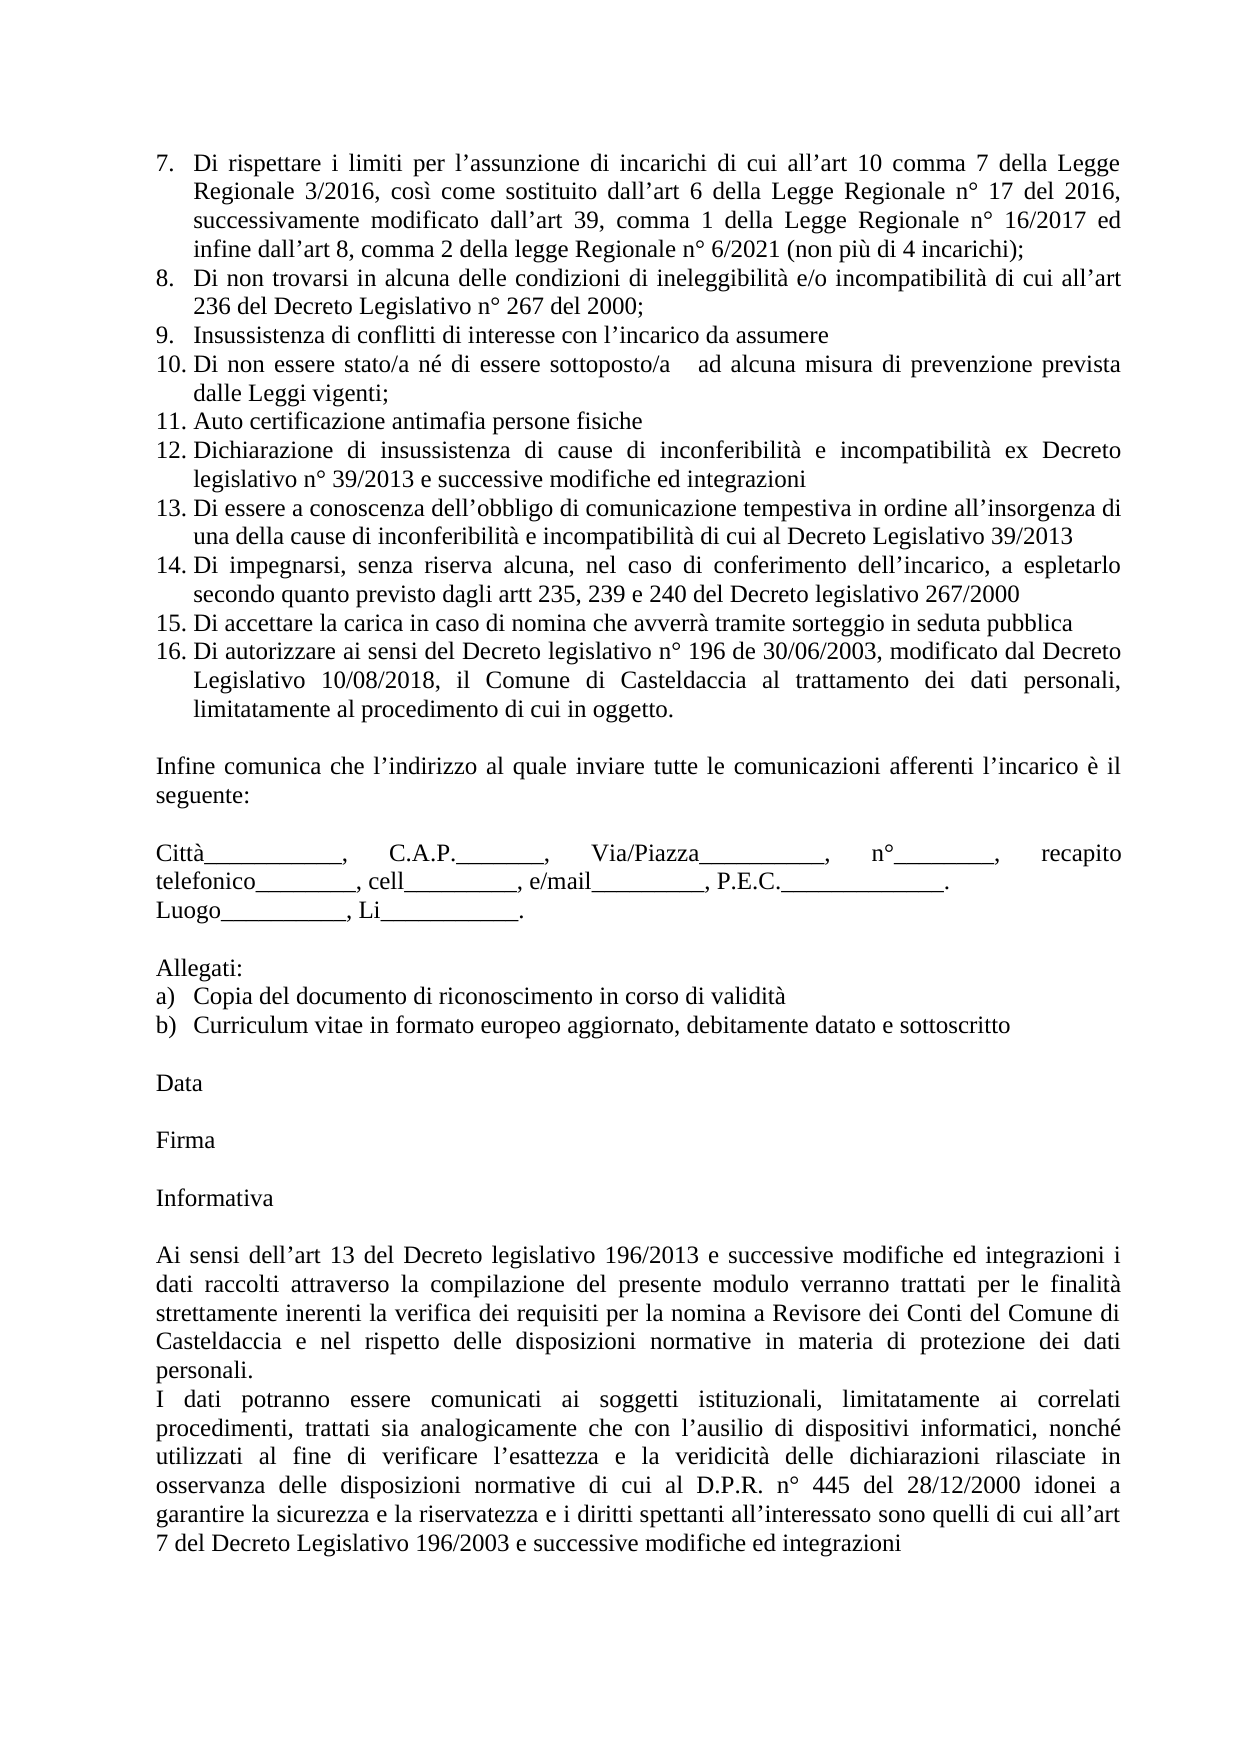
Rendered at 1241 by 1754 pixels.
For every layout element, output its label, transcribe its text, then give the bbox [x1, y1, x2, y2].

list Di autorizzare ai sensi del Decreto legislativo n° 196 de 30/06/2003, modificato dal Decreto Legislativo 10/08/2018, il Comune di Casteldaccia al trattamento dei dati personali, limitatamente al procedimento di cui in oggetto. [156, 636, 1122, 723]
list Insussistenza di conflitti di interesse con l’incarico da assumere [156, 320, 1122, 349]
list Curriculum vitae in formato europeo aggiornato, debitamente datato e sottoscritto [156, 1010, 1122, 1039]
text Allegati: [156, 953, 1122, 981]
list Di non essere stato/a né di essere sottoposto/a ad alcuna misura di prevenzione prevista dalle Leggi vigenti; [156, 349, 1122, 406]
text I dati potranno essere comunicati ai soggetti istituzionali, limitatamente ai correlati procedimenti, trattati sia analogicamente che con l’ausilio di dispositivi informatici, nonché utilizzati al fine di verificare l’esattezza e la veridicità delle dichiarazioni rilasciate in osservanza delle disposizioni normative di cui al D.P.R. n° 445 del 28/12/2000 idonei a garantire la sicurezza e la riservatezza e i diritti spettanti all’interessato sono quelli di cui all’art 7 del Decreto Legislativo 196/2003 e successive modifiche ed integrazioni [156, 1384, 1122, 1556]
list Copia del documento di riconoscimento in corso di validità [156, 981, 1122, 1010]
text Luogo__________, Li___________. [156, 895, 1122, 924]
text Data [156, 1068, 1122, 1096]
text Informativa [156, 1183, 1122, 1211]
list Dichiarazione di insussistenza di cause di inconferibilità e incompatibilità ex Decreto legislativo n° 39/2013 e successive modifiche ed integrazioni [156, 435, 1122, 493]
text Firma [156, 1125, 1122, 1154]
list Auto certificazione antimafia persone fisiche [156, 406, 1122, 435]
text Infine comunica che l’indirizzo al quale inviare tutte le comunicazioni afferenti l’incarico è il seguente: [156, 751, 1122, 809]
list Di accettare la carica in caso di nomina che avverrà tramite sorteggio in seduta pubblica [156, 608, 1122, 636]
list Di impegnarsi, senza riserva alcuna, nel caso di conferimento dell’incarico, a espletarlo secondo quanto previsto dagli artt 235, 239 e 240 del Decreto legislativo 267/2000 [156, 550, 1122, 608]
text Ai sensi dell’art 13 del Decreto legislativo 196/2013 e successive modifiche ed integrazioni i dati raccolti attraverso la compilazione del presente modulo verranno trattati per le finalità strettamente inerenti la verifica dei requisiti per la nomina a Revisore dei Conti del Comune di Casteldaccia e nel rispetto delle disposizioni normative in materia di protezione dei dati personali. [156, 1240, 1122, 1384]
list Di rispettare i limiti per l’assunzione di incarichi di cui all’art 10 comma 7 della Legge Regionale 3/2016, così come sostituito dall’art 6 della Legge Regionale n° 17 del 2016, successivamente modificato dall’art 39, comma 1 della Legge Regionale n° 16/2017 ed infine dall’art 8, comma 2 della legge Regionale n° 6/2021 (non più di 4 incarichi); [156, 148, 1122, 263]
list Di essere a conoscenza dell’obbligo di comunicazione tempestiva in ordine all’insorgenza di una della cause di inconferibilità e incompatibilità di cui al Decreto Legislativo 39/2013 [156, 493, 1122, 550]
list Di non trovarsi in alcuna delle condizioni di ineleggibilità e/o incompatibilità di cui all’art 236 del Decreto Legislativo n° 267 del 2000; [156, 263, 1122, 320]
text Città___________, C.A.P._______, Via/Piazza__________, n°________, recapito telefonico________, cell_________, e/mail_________, P.E.C._____________. [156, 838, 1122, 895]
